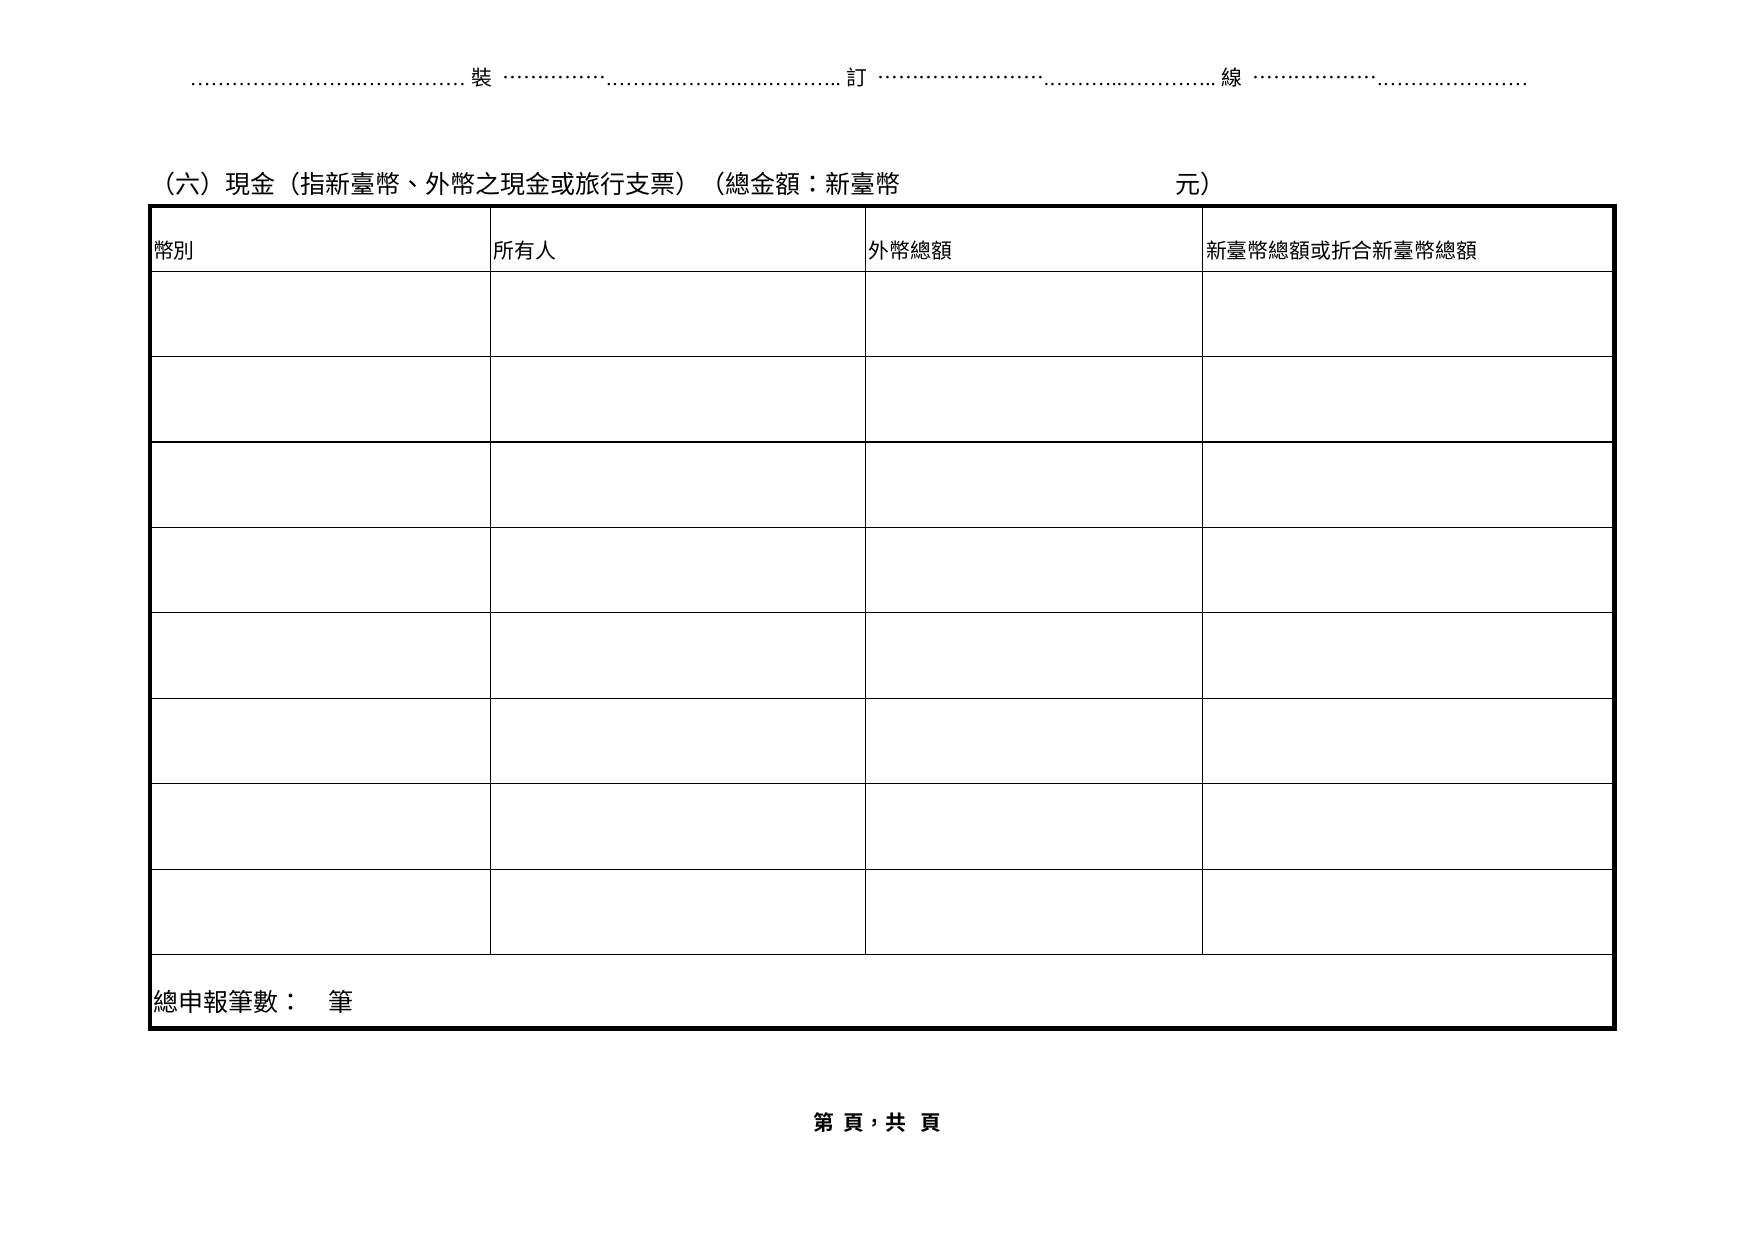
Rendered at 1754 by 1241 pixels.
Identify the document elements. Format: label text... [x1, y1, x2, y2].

table_cell [1203, 699, 1612, 783]
table_cell [866, 272, 1202, 356]
table_cell [152, 613, 490, 698]
table_cell [1203, 357, 1612, 441]
table_cell [152, 272, 490, 356]
table_cell [866, 870, 1202, 954]
table_header 幣別 [152, 208, 490, 271]
table_cell [866, 357, 1202, 441]
table_cell [491, 784, 865, 868]
table_cell [152, 870, 490, 954]
table_cell [491, 357, 865, 441]
table_cell [866, 699, 1202, 783]
table_cell [152, 699, 490, 783]
table_cell [1203, 870, 1612, 954]
table_cell [491, 870, 865, 954]
table_header 外幣總額 [866, 208, 1202, 271]
table_cell [491, 613, 865, 698]
table_cell 總申報筆數： 筆 [152, 955, 1612, 1026]
table_cell [866, 443, 1202, 527]
table_cell [866, 784, 1202, 868]
table_cell [491, 699, 865, 783]
table_cell [1203, 613, 1612, 698]
table_cell [491, 443, 865, 527]
table_cell [152, 443, 490, 527]
table_header 新臺幣總額或折合新臺幣總額 [1203, 208, 1612, 271]
table_cell [1203, 272, 1612, 356]
table_cell [1203, 784, 1612, 868]
table_cell [152, 528, 490, 612]
table_cell [866, 613, 1202, 698]
table_cell [1203, 443, 1612, 527]
table_cell [152, 784, 490, 868]
table_header 所有人 [491, 208, 865, 271]
table_cell [152, 357, 490, 441]
table_cell [866, 528, 1202, 612]
table_cell [1203, 528, 1612, 612]
table_cell [491, 528, 865, 612]
table_cell [491, 272, 865, 356]
text （六）現金（指新臺幣、外幣之現金或旅行支票）（總金額：新臺幣 元） [150, 141, 1604, 203]
